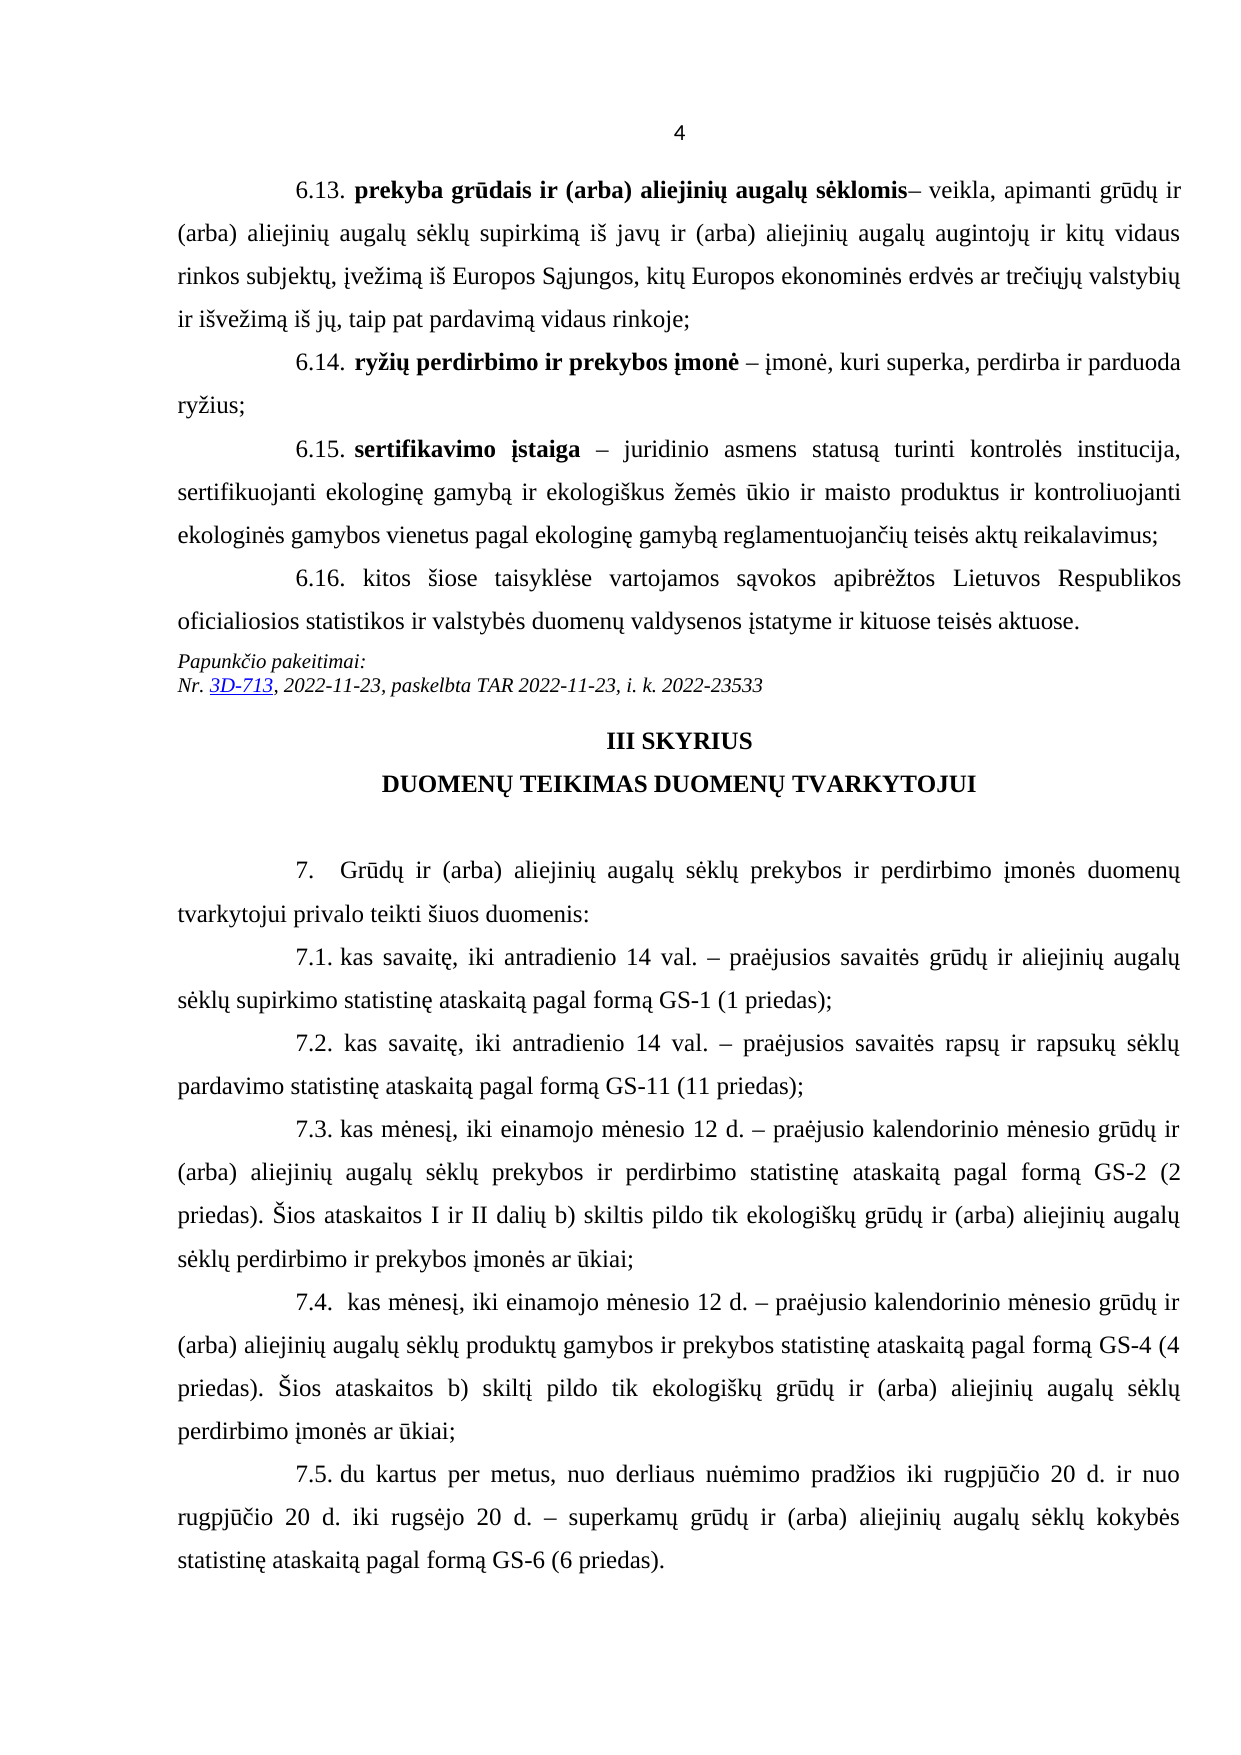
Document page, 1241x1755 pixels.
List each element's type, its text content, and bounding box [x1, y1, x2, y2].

text Nr. 3D-713, 2022-11-23, paskelbta TAR 2022-11-23, i. k. 2022-23533 [177, 673, 1181, 697]
text duomenų teikimas duomenų tvarkytojUI [177, 769, 1181, 798]
text Papunkčio pakeitimai: [177, 649, 1181, 673]
text Iii SKYRIUS [177, 726, 1181, 755]
text 7. Grūdų ir (arba) aliejinių augalų sėklų prekybos ir perdirbimo įmonės duomenų tvarkytojui privalo teikti šiuos duomenis: [177, 856, 1181, 927]
text 7.5. du kartus per metus, nuo derliaus nuėmimo pradžios iki rugpjūčio 20 d. ir nuo rugpjūčio 20 d. iki rugsėjo 20 d. – superkamų grūdų ir (arba) aliejinių augalų sėklų kokybės statistinę ataskaitą pagal formą GS-6 (6 priedas). [177, 1459, 1181, 1574]
text 6.14. ryžių perdirbimo ir prekybos įmonė – įmonė, kuri superka, perdirba ir parduoda ryžius; [177, 347, 1181, 419]
text 7.2. kas savaitę, iki antradienio 14 val. – praėjusios savaitės rapsų ir rapsukų sėklų pardavimo statistinę ataskaitą pagal formą GS-11 (11 priedas); [177, 1028, 1181, 1100]
text 6.13. prekyba grūdais ir (arba) aliejinių augalų sėklomis– veikla, apimanti grūdų ir (arba) aliejinių augalų sėklų supirkimą iš javų ir (arba) aliejinių augalų augintojų ir kitų vidaus rinkos subjektų, įvežimą iš Europos Sąjungos, kitų Europos ekonominės erdvės ar trečiųjų valstybių ir išvežimą iš jų, taip pat pardavimą vidaus rinkoje; [177, 175, 1181, 333]
text 7.1. kas savaitę, iki antradienio 14 val. – praėjusios savaitės grūdų ir aliejinių augalų sėklų supirkimo statistinę ataskaitą pagal formą GS-1 (1 priedas); [177, 942, 1181, 1014]
text 7.4. kas mėnesį, iki einamojo mėnesio 12 d. – praėjusio kalendorinio mėnesio grūdų ir (arba) aliejinių augalų sėklų produktų gamybos ir prekybos statistinę ataskaitą pagal formą GS-4 (4 priedas). Šios ataskaitos b) skiltį pildo tik ekologiškų grūdų ir (arba) aliejinių augalų sėklų perdirbimo įmonės ar ūkiai; [177, 1287, 1181, 1445]
text 6.16. kitos šiose taisyklėse vartojamos sąvokos apibrėžtos Lietuvos Respublikos oficialiosios statistikos ir valstybės duomenų valdysenos įstatyme ir kituose teisės aktuose. [177, 563, 1181, 635]
text 6.15. sertifikavimo įstaiga – juridinio asmens statusą turinti kontrolės institucija, sertifikuojanti ekologinę gamybą ir ekologiškus žemės ūkio ir maisto produktus ir kontroliuojanti ekologinės gamybos vienetus pagal ekologinę gamybą reglamentuojančių teisės aktų reikalavimus; [177, 434, 1181, 549]
text 7.3. kas mėnesį, iki einamojo mėnesio 12 d. – praėjusio kalendorinio mėnesio grūdų ir (arba) aliejinių augalų sėklų prekybos ir perdirbimo statistinę ataskaitą pagal formą GS-2 (2 priedas). Šios ataskaitos I ir II dalių b) skiltis pildo tik ekologiškų grūdų ir (arba) aliejinių augalų sėklų perdirbimo ir prekybos įmonės ar ūkiai; [177, 1114, 1181, 1272]
